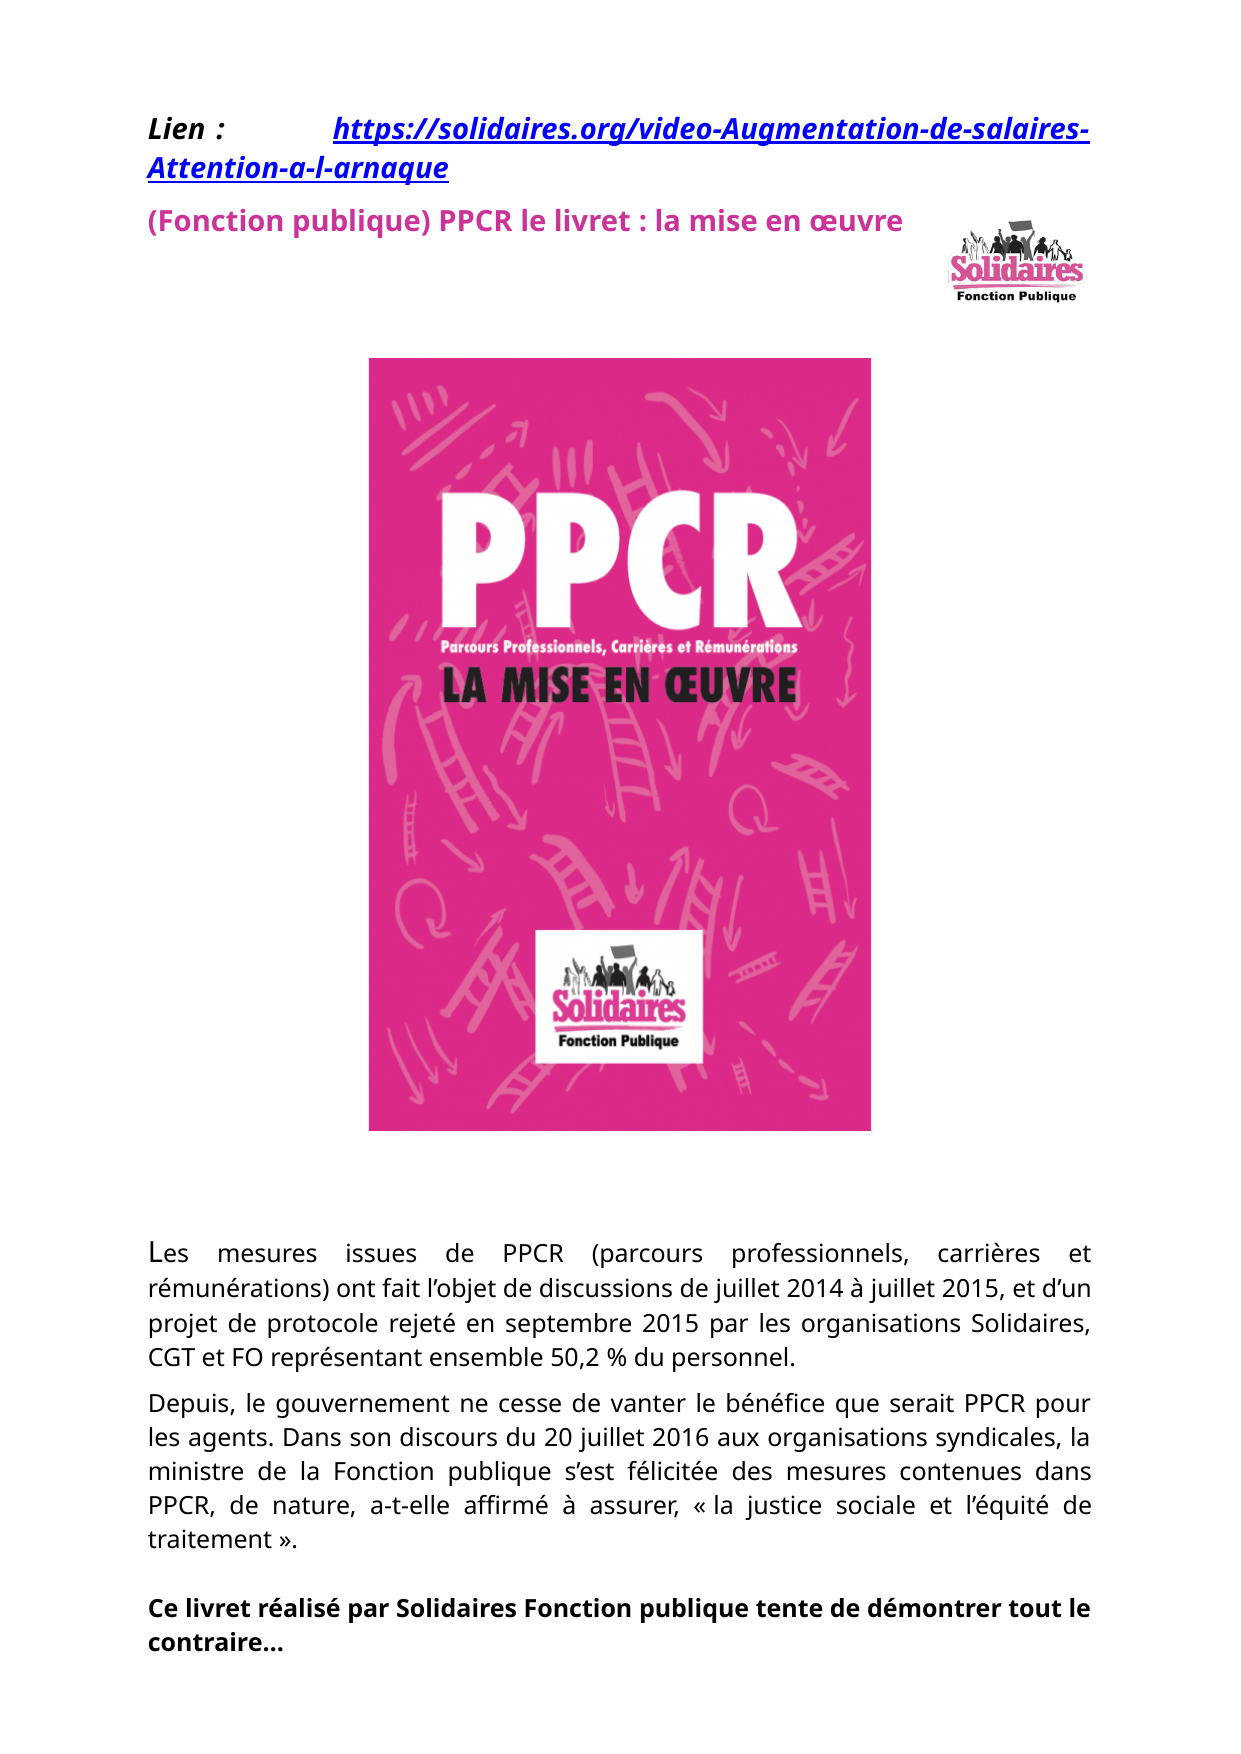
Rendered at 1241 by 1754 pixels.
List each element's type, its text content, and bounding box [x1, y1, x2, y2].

text (Fonction publique) PPCR le livret : la mise en œuvre [148, 200, 1093, 239]
text Les mesures issues de PPCR (parcours professionnels, carrières et rémunérations) ont fait l’objet de discussions de juillet 2014 à juillet 2015, et d’un projet de protocole rejeté en septembre 2015 par les organisations Solidaires, CGT et FO représentant ensemble 50,2 % du personnel. [148, 1231, 1093, 1373]
picture [939, 214, 1093, 306]
picture [368, 358, 872, 1131]
text Lien : https://solidaires.org/video-Augmentation-de-salaires-Attention-a-l-arnaque [148, 108, 1093, 187]
text Depuis, le gouvernement ne cesse de vanter le bénéfice que serait PPCR pour les agents. Dans son discours du 20 juillet 2016 aux organisations syndicales, la ministre de la Fonction publique s’est félicitée des mesures contenues dans PPCR, de nature, a-t-elle affirmé à assurer, « la justice sociale et l’équité de traitement ». Ce livret réalisé par Solidaires Fonction publique tente de démontrer tout le contraire… [148, 1386, 1093, 1658]
